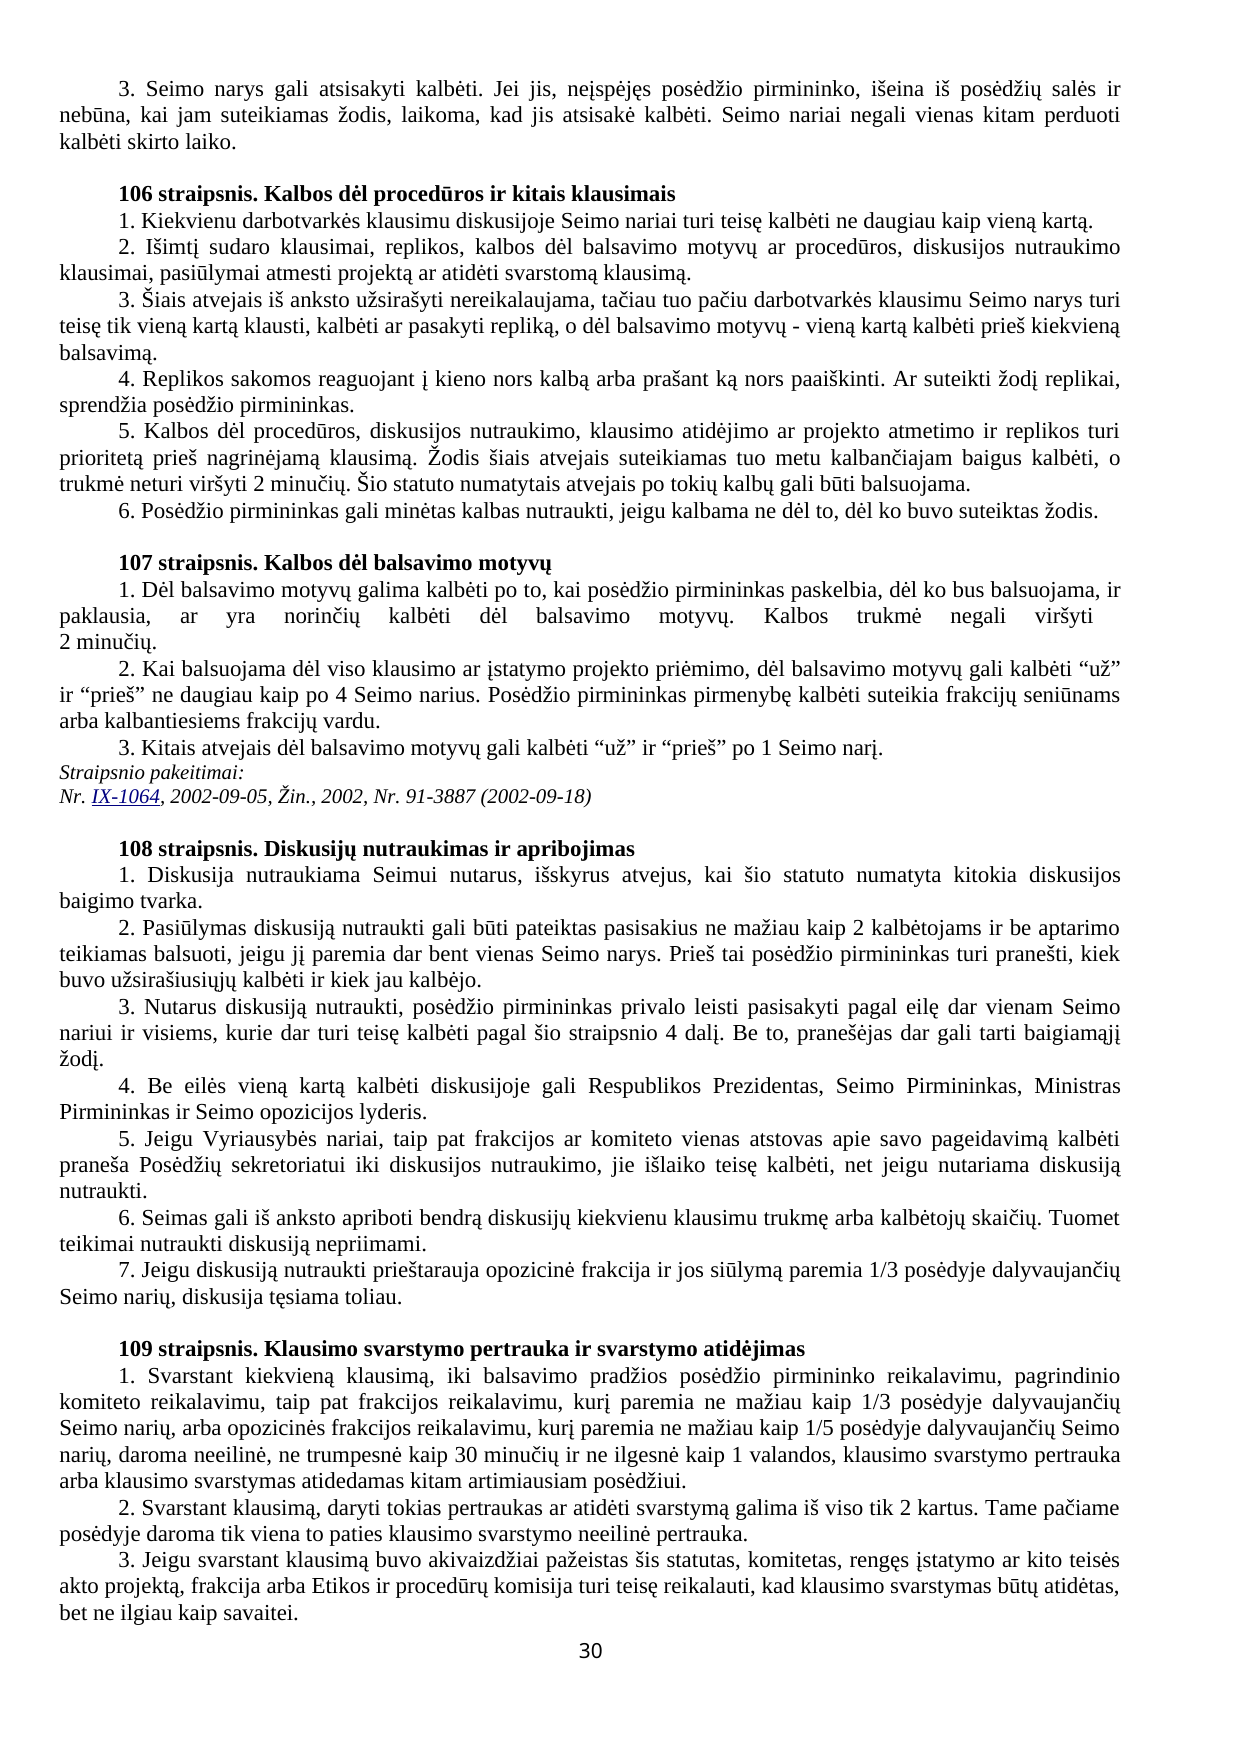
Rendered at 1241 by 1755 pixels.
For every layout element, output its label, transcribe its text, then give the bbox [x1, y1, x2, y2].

text 109 straipsnis. Klausimo svarstymo pertrauka ir svarstymo atidėjimas [59, 1335, 1122, 1362]
text 2. Išimtį sudaro klausimai, replikos, kalbos dėl balsavimo motyvų ar procedūros, diskusijos nutraukimo klausimai, pasiūlymai atmesti projektą ar atidėti svarstomą klausimą. [59, 233, 1122, 286]
text 2. Pasiūlymas diskusiją nutraukti gali būti pateiktas pasisakius ne mažiau kaip 2 kalbėtojams ir be aptarimo teikiamas balsuoti, jeigu jį paremia dar bent vienas Seimo narys. Prieš tai posėdžio pirmininkas turi pranešti, kiek buvo užsirašiusiųjų kalbėti ir kiek jau kalbėjo. [59, 914, 1122, 993]
text 7. Jeigu diskusiją nutraukti prieštarauja opozicinė frakcija ir jos siūlymą paremia 1/3 posėdyje dalyvaujančių Seimo narių, diskusija tęsiama toliau. [59, 1256, 1122, 1309]
text Nr. IX-1064, 2002-09-05, Žin., 2002, Nr. 91-3887 (2002-09-18) [59, 784, 1122, 808]
text 1. Svarstant kiekvieną klausimą, iki balsavimo pradžios posėdžio pirmininko reikalavimu, pagrindinio komiteto reikalavimu, taip pat frakcijos reikalavimu, kurį paremia ne mažiau kaip 1/3 posėdyje dalyvaujančių Seimo narių, arba opozicinės frakcijos reikalavimu, kurį paremia ne mažiau kaip 1/5 posėdyje dalyvaujančių Seimo narių, daroma neeilinė, ne trumpesnė kaip 30 minučių ir ne ilgesnė kaip 1 valandos, klausimo svarstymo pertrauka arba klausimo svarstymas atidedamas kitam artimiausiam posėdžiui. [59, 1362, 1122, 1493]
text 6. Posėdžio pirmininkas gali minėtas kalbas nutraukti, jeigu kalbama ne dėl to, dėl ko buvo suteiktas žodis. [59, 497, 1122, 523]
text 4. Replikos sakomos reaguojant į kieno nors kalbą arba prašant ką nors paaiškinti. Ar suteikti žodį replikai, sprendžia posėdžio pirmininkas. [59, 365, 1122, 418]
text Straipsnio pakeitimai: [59, 760, 1122, 784]
text 2. Kai balsuojama dėl viso klausimo ar įstatymo projekto priėmimo, dėl balsavimo motyvų gali kalbėti “už” ir “prieš” ne daugiau kaip po 4 Seimo narius. Posėdžio pirmininkas pirmenybę kalbėti suteikia frakcijų seniūnams arba kalbantiesiems frakcijų vardu. [59, 655, 1122, 734]
text 108 straipsnis. Diskusijų nutraukimas ir apribojimas [59, 835, 1122, 861]
text 3. Jeigu svarstant klausimą buvo akivaizdžiai pažeistas šis statutas, komitetas, rengęs įstatymo ar kito teisės akto projektą, frakcija arba Etikos ir procedūrų komisija turi teisę reikalauti, kad klausimo svarstymas būtų atidėtas, bet ne ilgiau kaip savaitei. [59, 1546, 1122, 1625]
text 106 straipsnis. Kalbos dėl procedūros ir kitais klausimais [59, 180, 1122, 207]
text 5. Kalbos dėl procedūros, diskusijos nutraukimo, klausimo atidėjimo ar projekto atmetimo ir replikos turi prioritetą prieš nagrinėjamą klausimą. Žodis šiais atvejais suteikiamas tuo metu kalbančiajam baigus kalbėti, o trukmė neturi viršyti 2 minučių. Šio statuto numatytais atvejais po tokių kalbų gali būti balsuojama. [59, 418, 1122, 497]
text 107 straipsnis. Kalbos dėl balsavimo motyvų [59, 549, 1122, 576]
text 4. Be eilės vieną kartą kalbėti diskusijoje gali Respublikos Prezidentas, Seimo Pirmininkas, Ministras Pirmininkas ir Seimo opozicijos lyderis. [59, 1072, 1122, 1124]
text 3. Kitais atvejais dėl balsavimo motyvų gali kalbėti “už” ir “prieš” po 1 Seimo narį. [59, 734, 1122, 760]
text 3. Šiais atvejais iš anksto užsirašyti nereikalaujama, tačiau tuo pačiu darbotvarkės klausimu Seimo narys turi teisę tik vieną kartą klausti, kalbėti ar pasakyti repliką, o dėl balsavimo motyvų - vieną kartą kalbėti prieš kiekvieną balsavimą. [59, 286, 1122, 365]
text 1. Diskusija nutraukiama Seimui nutarus, išskyrus atvejus, kai šio statuto numatyta kitokia diskusijos baigimo tvarka. [59, 861, 1122, 914]
text 6. Seimas gali iš anksto apriboti bendrą diskusijų kiekvienu klausimu trukmę arba kalbėtojų skaičių. Tuomet teikimai nutraukti diskusiją nepriimami. [59, 1204, 1122, 1256]
text 2. Svarstant klausimą, daryti tokias pertraukas ar atidėti svarstymą galima iš viso tik 2 kartus. Tame pačiame posėdyje daroma tik viena to paties klausimo svarstymo neeilinė pertrauka. [59, 1493, 1122, 1546]
text 3. Nutarus diskusiją nutraukti, posėdžio pirmininkas privalo leisti pasisakyti pagal eilę dar vienam Seimo nariui ir visiems, kurie dar turi teisę kalbėti pagal šio straipsnio 4 dalį. Be to, pranešėjas dar gali tarti baigiamąjį žodį. [59, 993, 1122, 1072]
text 5. Jeigu Vyriausybės nariai, taip pat frakcijos ar komiteto vienas atstovas apie savo pageidavimą kalbėti praneša Posėdžių sekretoriatui iki diskusijos nutraukimo, jie išlaiko teisę kalbėti, net jeigu nutariama diskusiją nutraukti. [59, 1124, 1122, 1204]
text 1. Kiekvienu darbotvarkės klausimu diskusijoje Seimo nariai turi teisę kalbėti ne daugiau kaip vieną kartą. [59, 207, 1122, 233]
text 3. Seimo narys gali atsisakyti kalbėti. Jei jis, neįspėjęs posėdžio pirmininko, išeina iš posėdžių salės ir nebūna, kai jam suteikiamas žodis, laikoma, kad jis atsisakė kalbėti. Seimo nariai negali vienas kitam perduoti kalbėti skirto laiko. [59, 75, 1122, 154]
text 1. Dėl balsavimo motyvų galima kalbėti po to, kai posėdžio pirmininkas paskelbia, dėl ko bus balsuojama, ir paklausia, ar yra norinčių kalbėti dėl balsavimo motyvų. Kalbos trukmė negali viršyti 2 minučių. [59, 576, 1122, 655]
